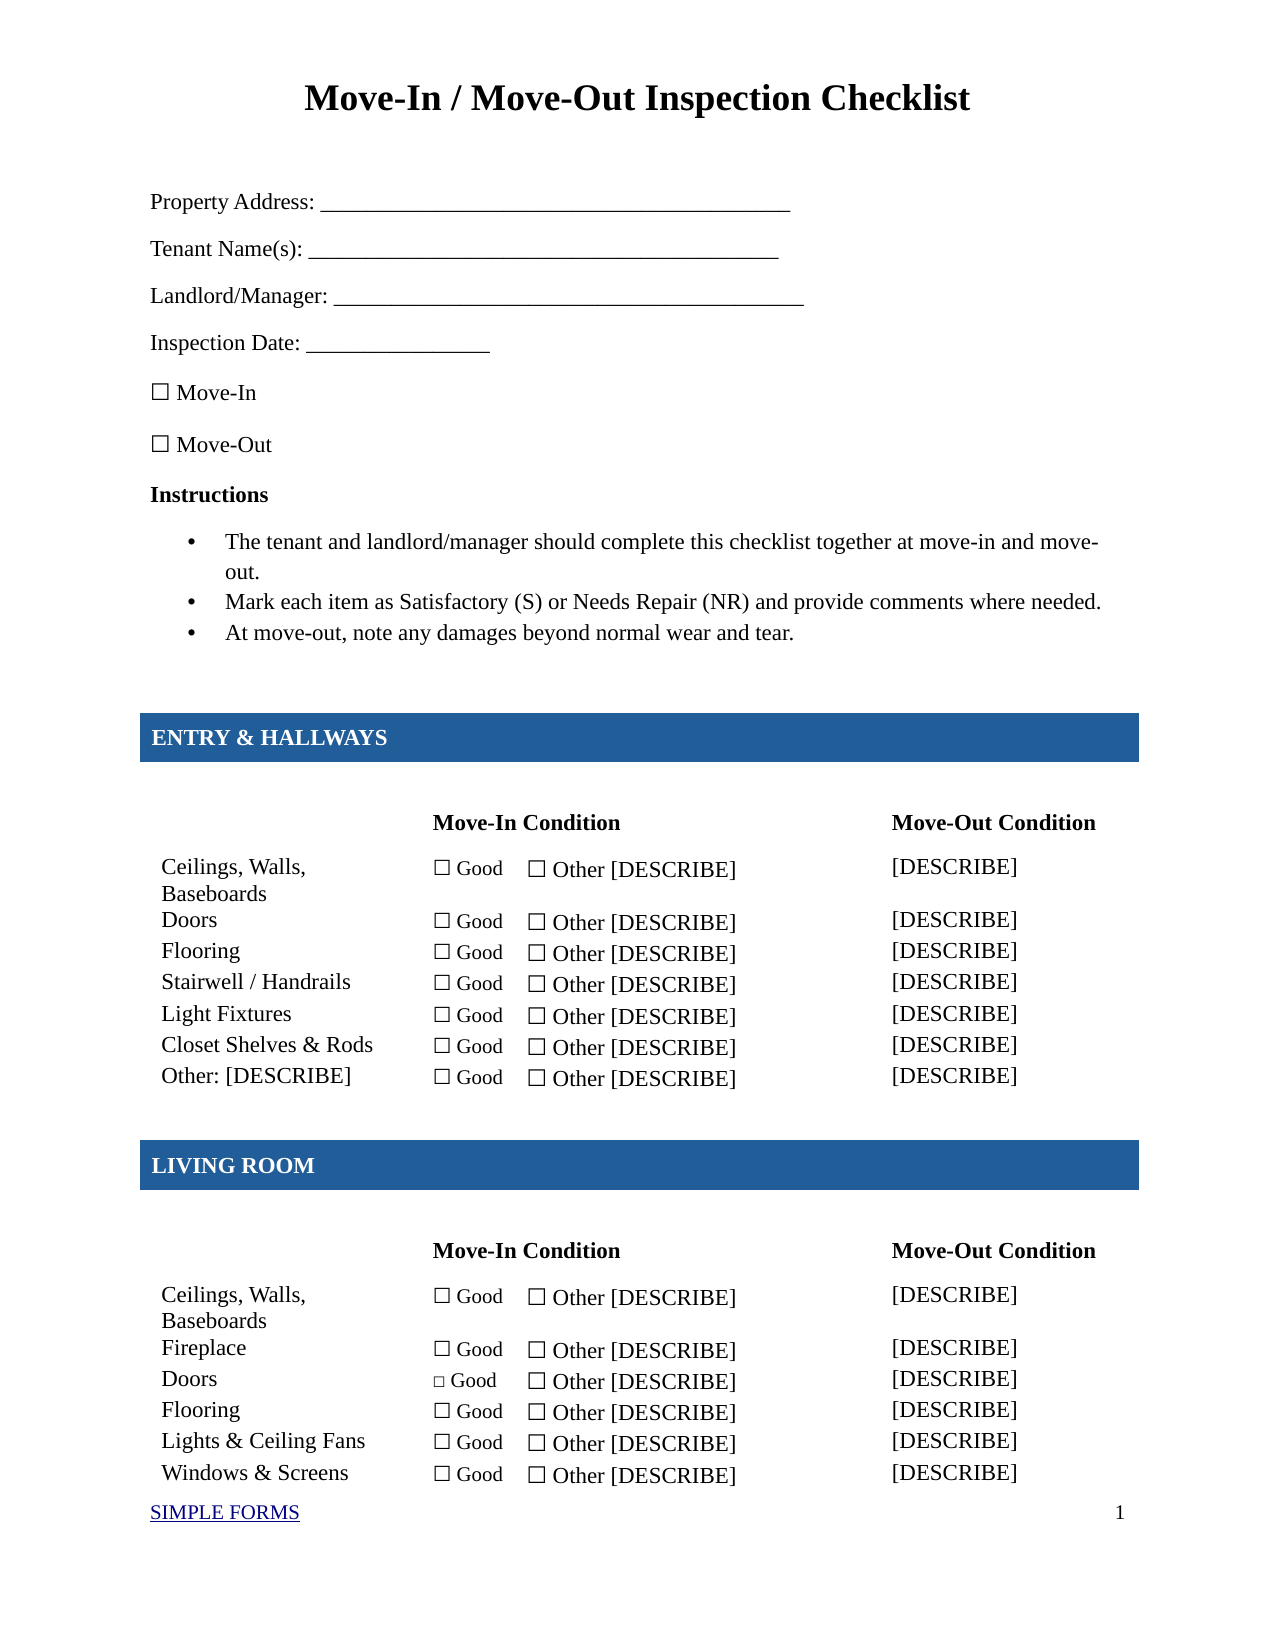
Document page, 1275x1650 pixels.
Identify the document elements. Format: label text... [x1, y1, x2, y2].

table_header ENTRY & HALLWAYS [140, 713, 1139, 762]
text Landlord/Manager: _________________________________________ [150, 282, 1125, 308]
table_cell Ceilings, Walls, Baseboards [150, 1281, 421, 1334]
table_cell ☐ Good [421, 969, 515, 1000]
text ☐ Move-Out [150, 428, 1125, 459]
table_cell ☐ Good [421, 906, 515, 937]
table_cell Lights & Ceiling Fans [150, 1428, 421, 1459]
text Inspection Date: ________________ [150, 329, 1125, 355]
table_cell [DESCRIBE] [880, 1365, 1124, 1396]
table_cell Doors [150, 1365, 421, 1396]
table_cell ☐ Good [421, 937, 515, 968]
table_cell ☐ Other [DESCRIBE] [515, 853, 880, 906]
table_cell ☐ Good [421, 1428, 515, 1459]
text Tenant Name(s): _________________________________________ [150, 235, 1125, 261]
table_cell ☐ Good [421, 1000, 515, 1031]
table_header Move-In Condition [421, 1237, 880, 1281]
table_cell [DESCRIBE] [880, 937, 1124, 968]
table_cell Other: [DESCRIBE] [150, 1062, 421, 1093]
table_cell ☐ Other [DESCRIBE] [515, 1396, 880, 1427]
text ☐ Move-In [150, 376, 1125, 407]
table_cell ☐ Good [421, 853, 515, 906]
list The tenant and landlord/manager should complete this checklist together at move-in and move-out. [187, 528, 1125, 584]
table_cell Light Fixtures [150, 1000, 421, 1031]
table_cell ☐ Good [421, 1459, 515, 1490]
table_cell Flooring [150, 937, 421, 968]
table_cell ☐ Other [DESCRIBE] [515, 1428, 880, 1459]
table_cell ☐ Other [DESCRIBE] [515, 1281, 880, 1334]
text Property Address: _________________________________________ [150, 188, 1125, 214]
table_cell ☐ Good [421, 1365, 515, 1396]
table_header [150, 1237, 421, 1281]
table_cell ☐ Good [421, 1334, 515, 1365]
table_cell [DESCRIBE] [880, 1396, 1124, 1427]
table_cell ☐ Other [DESCRIBE] [515, 1062, 880, 1093]
table_cell ☐ Other [DESCRIBE] [515, 937, 880, 968]
table_cell ☐ Good [421, 1062, 515, 1093]
table_cell ☐ Good [421, 1281, 515, 1334]
text Move-In / Move-Out Inspection Checklist [150, 75, 1125, 118]
table_cell [DESCRIBE] [880, 1031, 1124, 1062]
table_cell Fireplace [150, 1334, 421, 1365]
table_cell Flooring [150, 1396, 421, 1427]
table_cell Closet Shelves & Rods [150, 1031, 421, 1062]
table_cell ☐ Other [DESCRIBE] [515, 1000, 880, 1031]
table_cell ☐ Good [421, 1396, 515, 1427]
table_cell ☐ Other [DESCRIBE] [515, 969, 880, 1000]
table_cell ☐ Other [DESCRIBE] [515, 1334, 880, 1365]
text Instructions [150, 481, 1125, 507]
list At move-out, note any damages beyond normal wear and tear. [187, 619, 1125, 645]
table_header Move-Out Condition [880, 1237, 1124, 1281]
table_cell Stairwell / Handrails [150, 969, 421, 1000]
table_cell [DESCRIBE] [880, 1281, 1124, 1334]
table_header LIVING ROOM [140, 1140, 1139, 1190]
table_cell [DESCRIBE] [880, 1459, 1124, 1490]
table_cell Doors [150, 906, 421, 937]
table_cell [DESCRIBE] [880, 1428, 1124, 1459]
table_cell ☐ Other [DESCRIBE] [515, 1031, 880, 1062]
table_cell Windows & Screens [150, 1459, 421, 1490]
table_cell ☐ Other [DESCRIBE] [515, 1459, 880, 1490]
table_header Move-In Condition [421, 809, 880, 853]
list Mark each item as Satisfactory (S) or Needs Repair (NR) and provide comments where needed. [187, 588, 1125, 615]
table_cell ☐ Other [DESCRIBE] [515, 1365, 880, 1396]
table_cell ☐ Other [DESCRIBE] [515, 906, 880, 937]
table_cell [DESCRIBE] [880, 969, 1124, 1000]
table_cell Ceilings, Walls, Baseboards [150, 853, 421, 906]
table_header [150, 809, 421, 853]
table_cell [DESCRIBE] [880, 1000, 1124, 1031]
table_cell [DESCRIBE] [880, 1062, 1124, 1093]
table_cell ☐ Good [421, 1031, 515, 1062]
table_cell [DESCRIBE] [880, 853, 1124, 906]
table_cell [DESCRIBE] [880, 906, 1124, 937]
table_header Move-Out Condition [880, 809, 1124, 853]
table_cell [DESCRIBE] [880, 1334, 1124, 1365]
